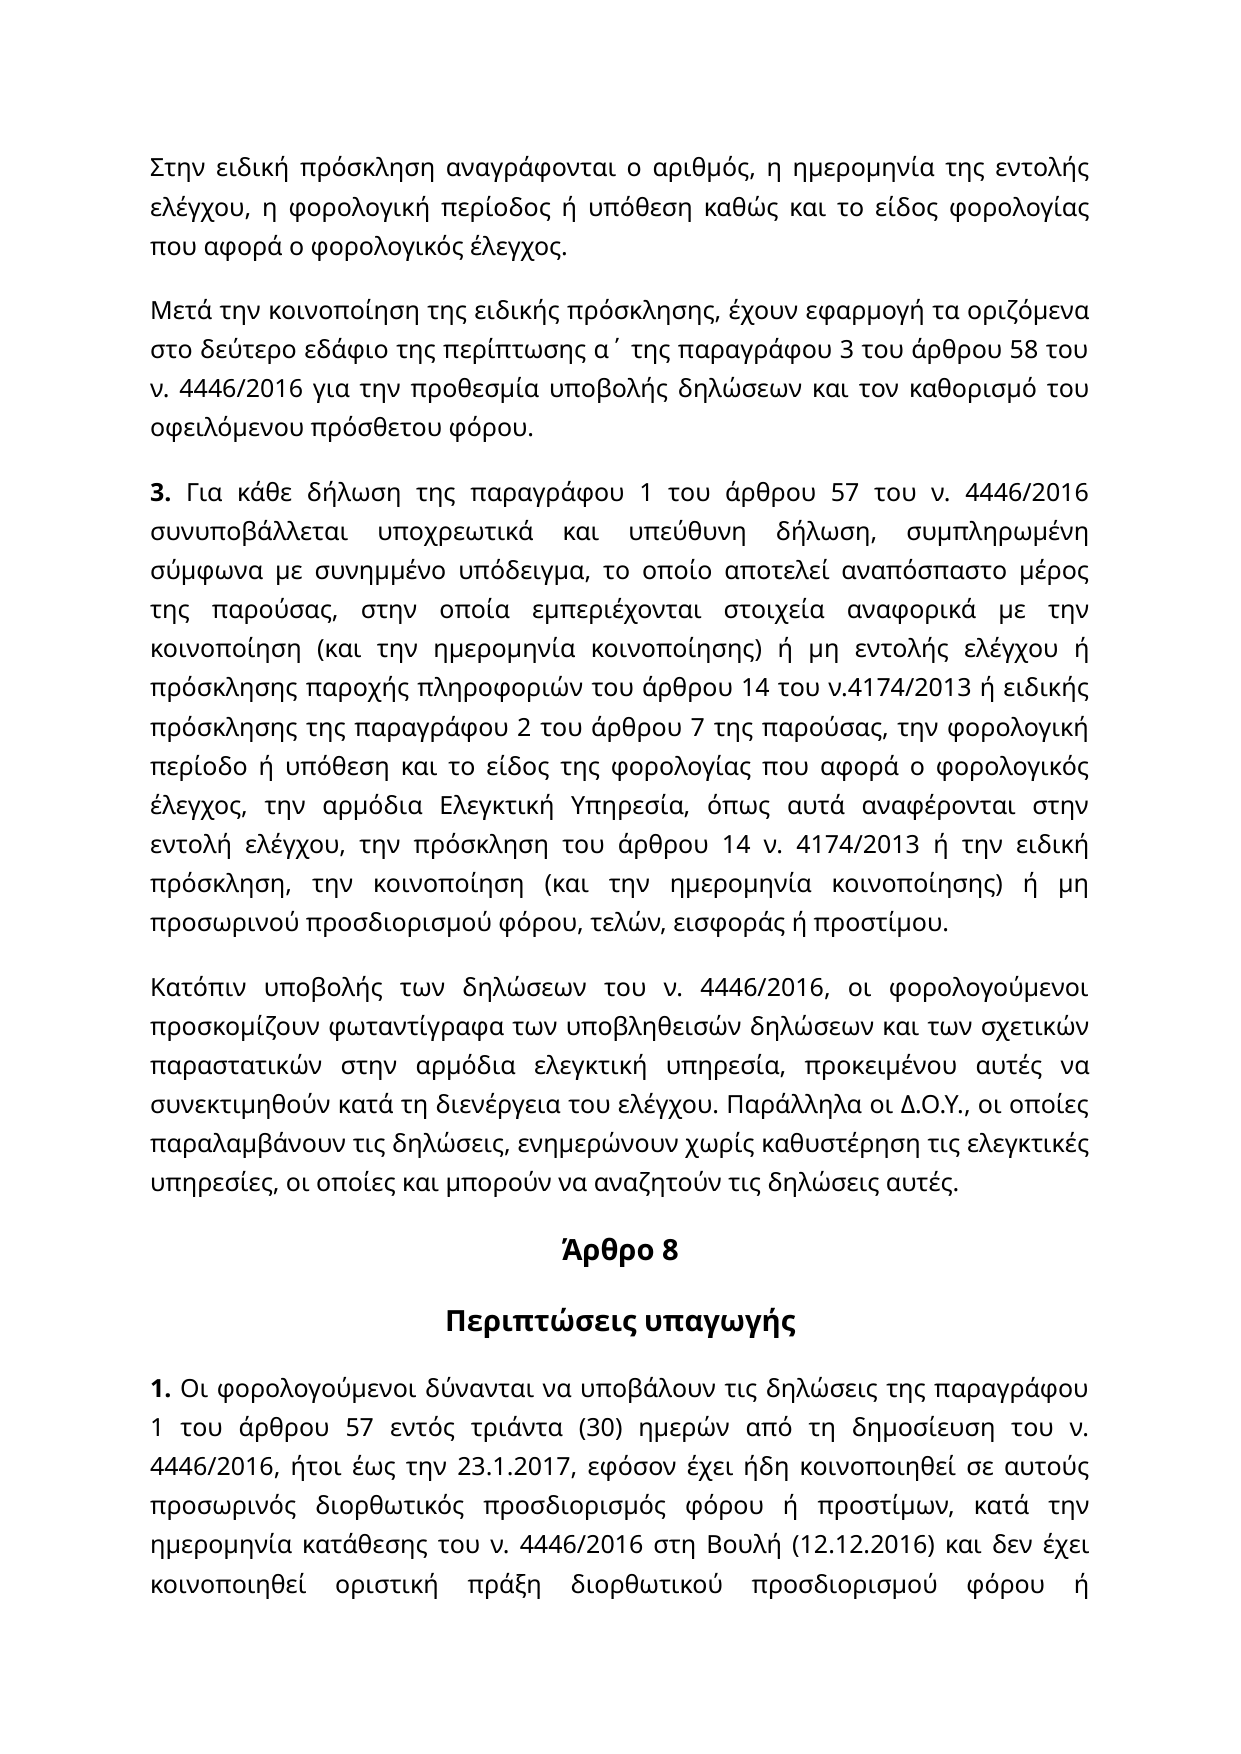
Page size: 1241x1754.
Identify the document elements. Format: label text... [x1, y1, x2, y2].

subtitle Περιπτώσεις υπαγωγής [150, 1300, 1090, 1339]
text 3. Για κάθε δήλωση της παραγράφου 1 του άρθρου 57 του ν. 4446/2016 συνυποβάλλεται υποχρεωτικά και υπεύθυνη δήλωση, συμπληρωμένη σύμφωνα με συνημμένο υπόδειγμα, το οποίο αποτελεί αναπόσπαστο μέρος της παρούσας, στην οποία εμπεριέχονται στοιχεία αναφορικά με την κοινοποίηση (και την ημερομηνία κοινοποίησης) ή μη εντολής ελέγχου ή πρόσκλησης παροχής πληροφοριών του άρθρου 14 του ν.4174/2013 ή ειδικής πρόσκλησης της παραγράφου 2 του άρθρου 7 της παρούσας, την φορολογική περίοδο ή υπόθεση και το είδος της φορολογίας που αφορά ο φορολογικός έλεγχος, την αρμόδια Ελεγκτική Υπηρεσία, όπως αυτά αναφέρονται στην εντολή ελέγχου, την πρόσκληση του άρθρου 14 ν. 4174/2013 ή την ειδική πρόσκληση, την κοινοποίηση (και την ημερομηνία κοινοποίησης) ή μη προσωρινού προσδιορισμού φόρου, τελών, εισφοράς ή προστίμου. [150, 474, 1090, 939]
text Μετά την κοινοποίηση της ειδικής πρόσκλησης, έχουν εφαρμογή τα οριζόμενα στο δεύτερο εδάφιο της περίπτωσης α΄ της παραγράφου 3 του άρθρου 58 του ν. 4446/2016 για την προθεσμία υποβολής δηλώσεων και τον καθορισμό του οφειλόμενου πρόσθετου φόρου. [150, 292, 1090, 444]
text Κατόπιν υποβολής των δηλώσεων του ν. 4446/2016, οι φορολογούμενοι προσκομίζουν φωταντίγραφα των υποβληθεισών δηλώσεων και των σχετικών παραστατικών στην αρμόδια ελεγκτική υπηρεσία, προκειμένου αυτές να συνεκτιμηθούν κατά τη διενέργεια του ελέγχου. Παράλληλα οι Δ.Ο.Υ., οι οποίες παραλαμβάνουν τις δηλώσεις, ενημερώνουν χωρίς καθυστέρηση τις ελεγκτικές υπηρεσίες, οι οποίες και μπορούν να αναζητούν τις δηλώσεις αυτές. [150, 969, 1090, 1199]
text Στην ειδική πρόσκληση αναγράφονται ο αριθμός, η ημερομηνία της εντολής ελέγχου, η φορολογική περίοδος ή υπόθεση καθώς και το είδος φορολογίας που αφορά ο φορολογικός έλεγχος. [150, 150, 1090, 262]
text 1. Οι φορολογούμενοι δύνανται να υποβάλουν τις δηλώσεις της παραγράφου 1 του άρθρου 57 εντός τριάντα (30) ημερών από τη δημοσίευση του ν. 4446/2016, ήτοι έως την 23.1.2017, εφόσον έχει ήδη κοινοποιηθεί σε αυτούς προσωρινός διορθωτικός προσδιορισμός φόρου ή προστίμων, κατά την ημερομηνία κατάθεσης του ν. 4446/2016 στη Βουλή (12.12.2016) και δεν έχει κοινοποιηθεί οριστική πράξη διορθωτικού προσδιορισμού φόρου ή [150, 1370, 1090, 1600]
subtitle Άρθρο 8 [150, 1229, 1090, 1269]
